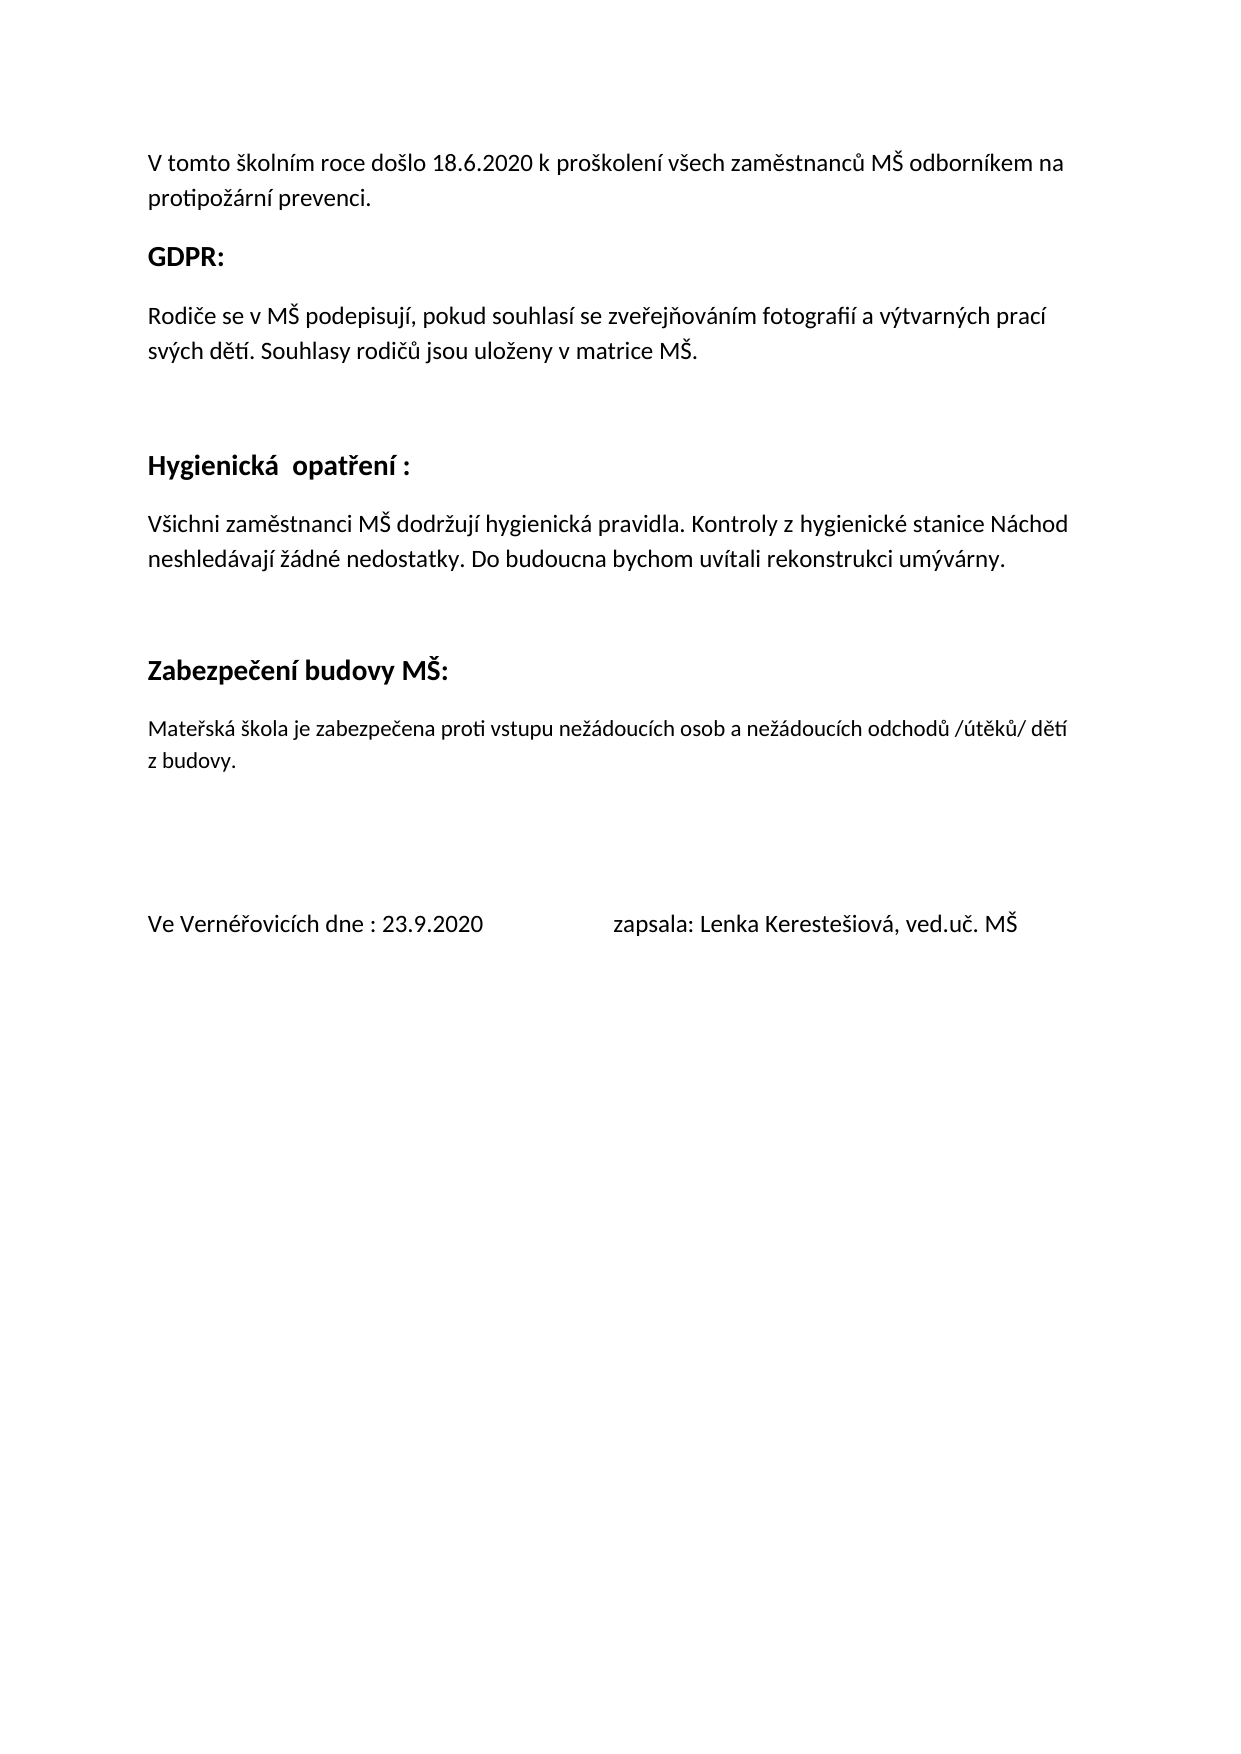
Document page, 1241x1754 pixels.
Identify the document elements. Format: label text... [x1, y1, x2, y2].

text Zabezpečení budovy MŠ: [148, 652, 1093, 688]
text GDPR: [148, 238, 1093, 274]
text Rodiče se v MŠ podepisují, pokud souhlasí se zveřejňováním fotografií a výtvarných prací svých dětí. Souhlasy rodičů jsou uloženy v matrice MŠ. [148, 300, 1093, 366]
text Hygienická opatření : [148, 447, 1093, 482]
text Mateřská škola je zabezpečena proti vstupu nežádoucích osob a nežádoucích odchodů /útěků/ dětí z budovy. [148, 714, 1093, 774]
text Ve Vernéřovicích dne : 23.9.2020 zapsala: Lenka Kerestešiová, ved.uč. MŠ [148, 908, 1093, 939]
text Všichni zaměstnanci MŠ dodržují hygienická pravidla. Kontroly z hygienické stanice Náchod neshledávají žádné nedostatky. Do budoucna bychom uvítali rekonstrukci umývárny. [148, 509, 1093, 574]
text V tomto školním roce došlo 18.6.2020 k proškolení všech zaměstnanců MŠ odborníkem na protipožární prevenci. [148, 148, 1093, 213]
